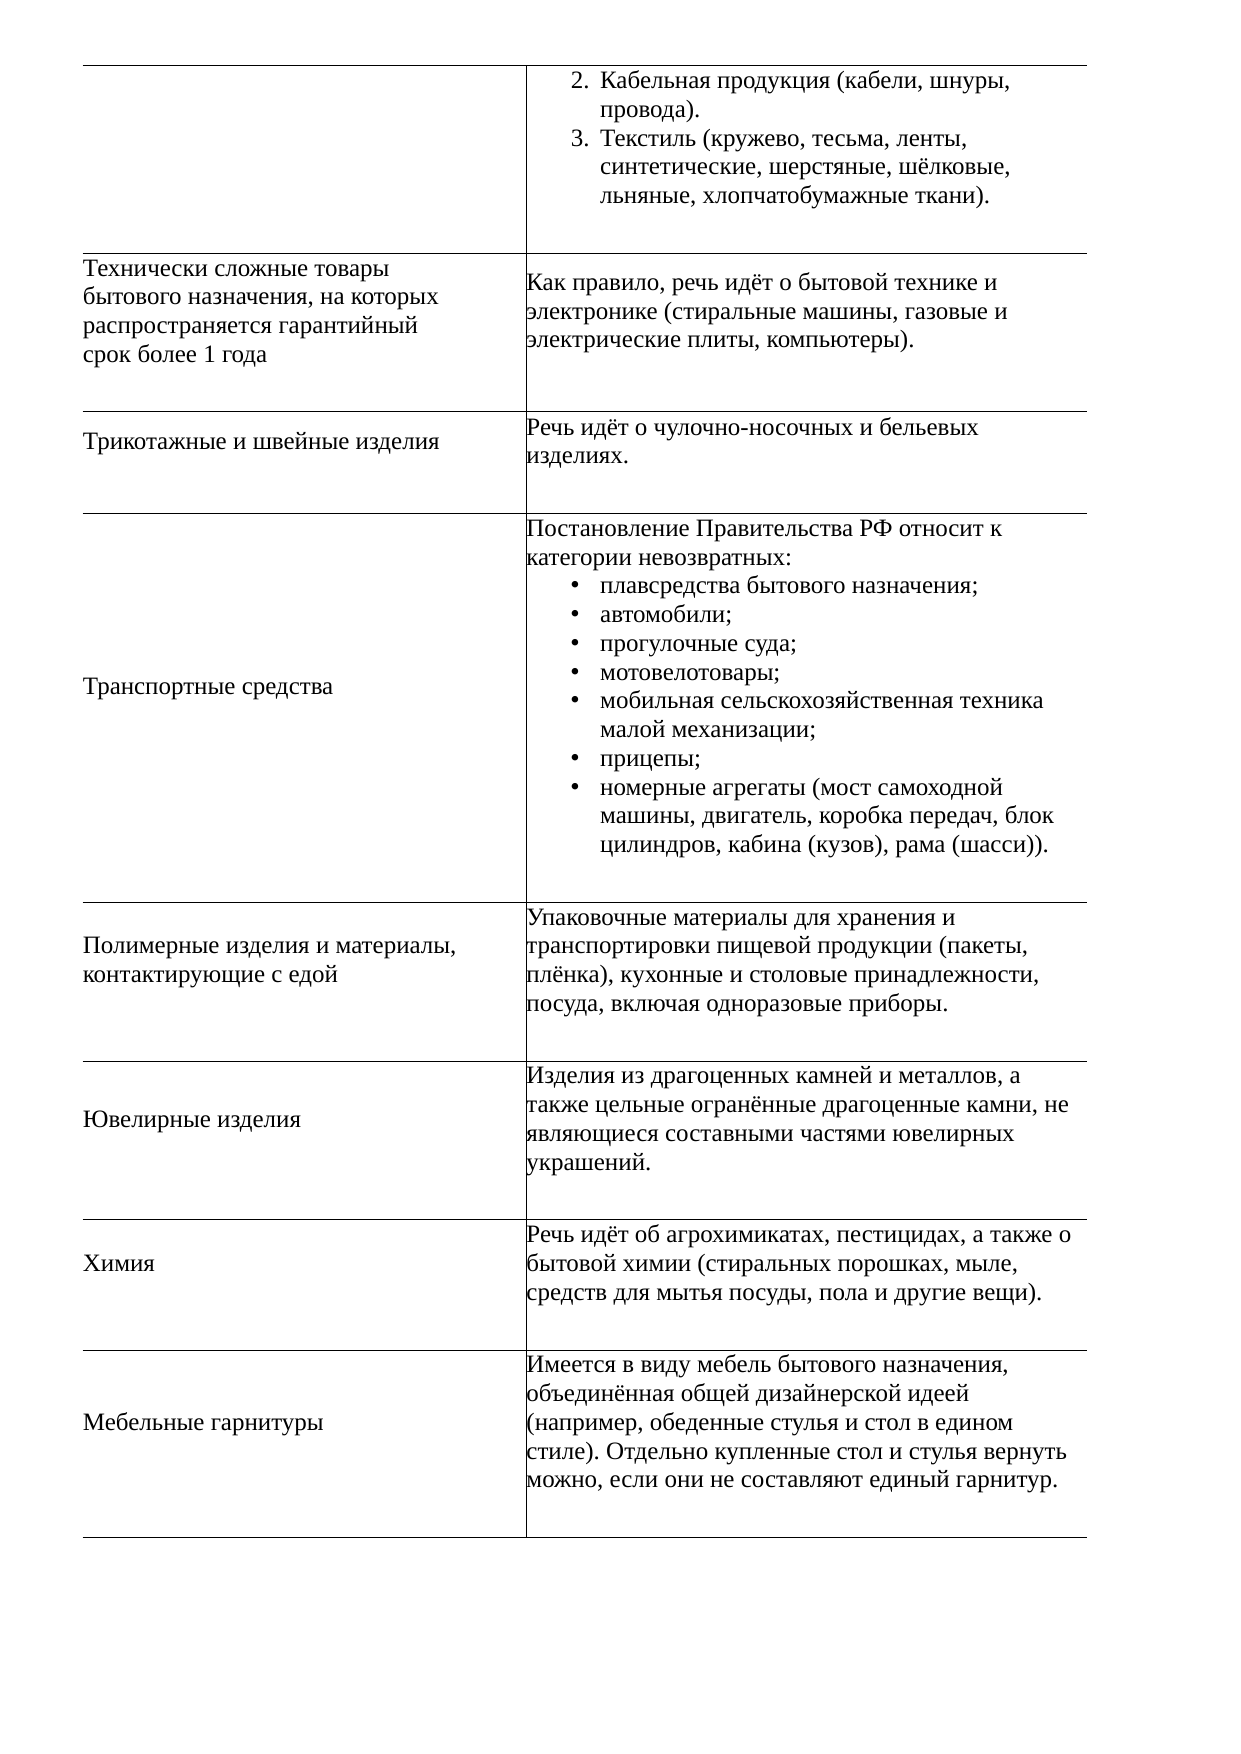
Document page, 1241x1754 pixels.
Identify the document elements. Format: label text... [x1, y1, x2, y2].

table_cell Мебельные гарнитуры [83, 1351, 526, 1537]
table_cell Полимерные изделия и материалы, контактирующие с едой [83, 903, 526, 1061]
table_cell Транспортные средства [83, 514, 526, 902]
table_cell Имеется в виду мебель бытового назначения, объединённая общей дизайнерской идеей (например, обеденные стулья и стол в едином стиле). Отдельно купленные стол и стулья вернуть можно, если они не составляют единый гарнитур. [527, 1351, 1087, 1537]
table_cell Речь идёт о чулочно-носочных и бельевых изделиях. [527, 412, 1087, 513]
table_cell Ювелирные изделия [83, 1062, 526, 1219]
table_cell Постановление Правительства РФ относит к категории невозвратных: плавсредства бытового назначения; автомобили; прогулочные суда; мотовелотовары; мобильная сельскохозяйственная техника малой механизации; прицепы; номерные агрегаты (мост самоходной машины, двигатель, коробка передач, блок цилиндров, кабина (кузов), рама (шасси)). [527, 514, 1087, 902]
table_cell Чаще всего выделяют три подкатегории данных товаров: Отделочные и строительные материалы (ковровые покрытия, плёнка, линолеум). Кабельная продукция (кабели, шнуры, провода). Текстиль (кружево, тесьма, ленты, синтетические, шерстяные, шёлковые, льняные, хлопчатобумажные ткани). [527, 66, 1087, 253]
table_cell Как правило, речь идёт о бытовой технике и электронике (стиральные машины, газовые и электрические плиты, компьютеры). [527, 254, 1087, 411]
table_cell Химия [83, 1220, 526, 1349]
table_cell Речь идёт об агрохимикатах, пестицидах, а также о бытовой химии (стиральных порошках, мыле, средств для мытья посуды, пола и другие вещи). [527, 1220, 1087, 1349]
table_cell Технически сложные товары бытового назначения, на которых распространяется гарантийный срок более 1 года [83, 254, 526, 411]
table_cell Упаковочные материалы для хранения и транспортировки пищевой продукции (пакеты, плёнка), кухонные и столовые принадлежности, посуда, включая одноразовые приборы. [527, 903, 1087, 1061]
table_cell [83, 66, 526, 253]
table_cell Изделия из драгоценных камней и металлов, а также цельные огранённые драгоценные камни, не являющиеся составными частями ювелирных украшений. [527, 1062, 1087, 1219]
table_cell Трикотажные и швейные изделия [83, 412, 526, 513]
